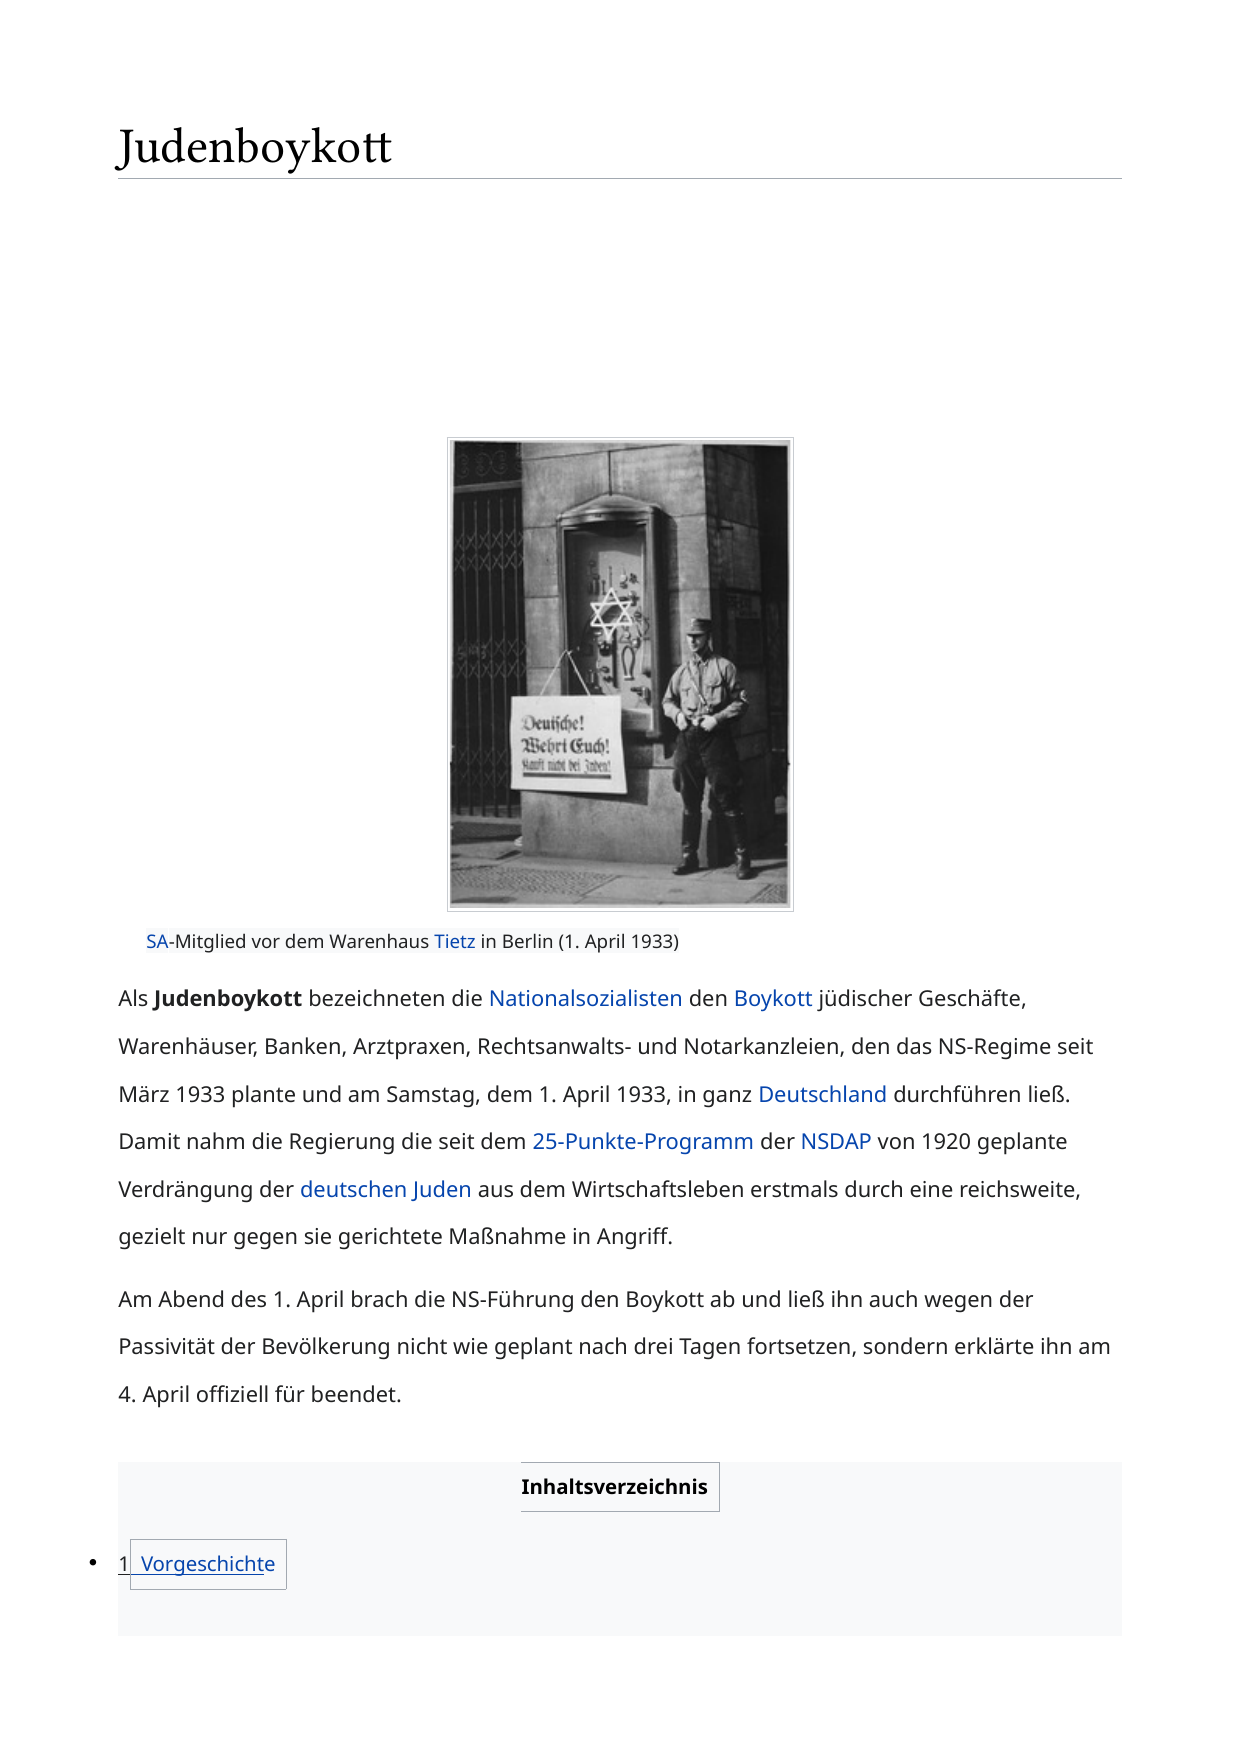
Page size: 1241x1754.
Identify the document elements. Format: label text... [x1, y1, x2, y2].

subtitle Judenboykott [118, 118, 1122, 178]
subtitle [720, 1462, 1122, 1512]
picture [449, 440, 791, 908]
list Vorgeschichte [131, 1540, 286, 1589]
text Als Judenboykott bezeichneten die Nationalsozialisten den Boykott jüdischer Geschäfte, Warenhäuser, Banken, Arztpraxen, Rechtsanwalts- und Notarkanzleien, den das NS-Regime seit März 1933 plante und am Samstag, dem 1. April 1933, in ganz Deutschland durchführen ließ. Damit nahm die Regierung die seit dem 25-Punkte-Programm der NSDAP von 1920 geplante Verdrängung der deutschen Juden aus dem Wirtschaftsleben erstmals durch eine reichsweite, gezielt nur gegen sie gerichtete Maßnahme in Angriff. [118, 983, 1122, 1251]
list [287, 1539, 1122, 1589]
list 1 [118, 1539, 130, 1574]
text Am Abend des 1. April brach die NS-Führung den Boykott ab und ließ ihn auch wegen der Passivität der Bevölkerung nicht wie geplant nach drei Tagen fortsetzen, sondern erklärte ihn am 4. April offiziell für beendet. [118, 1283, 1122, 1408]
subtitle Inhaltsverzeichnis [118, 1462, 719, 1512]
text SA-Mitglied vor dem Warenhaus Tietz in Berlin (1. April 1933) [123, 928, 1122, 953]
